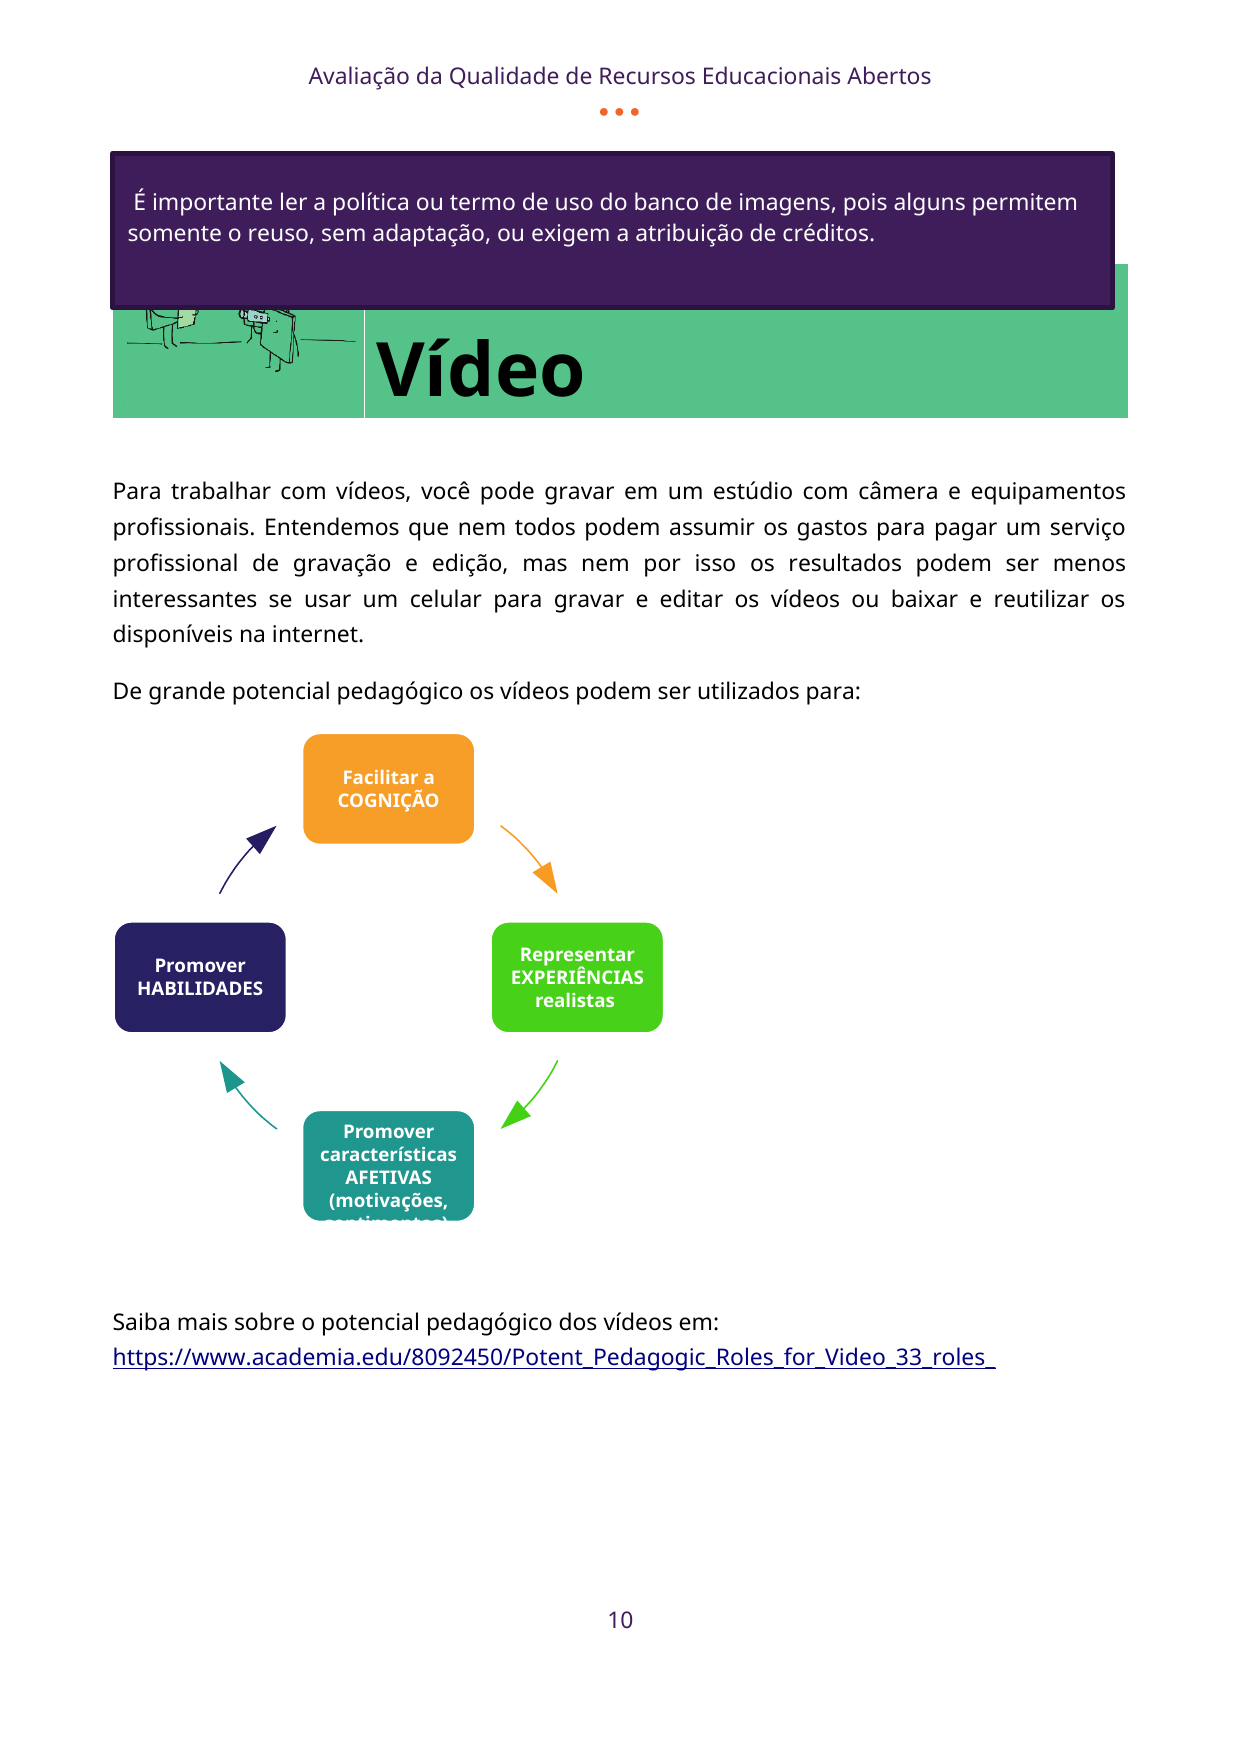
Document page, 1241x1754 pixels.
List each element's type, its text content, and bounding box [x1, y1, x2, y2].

table_header [245, 319, 253, 325]
text Saiba mais sobre o potencial pedagógico dos vídeos em: https://www.academia.edu/8092450/Potent_Pedagogic_Roles_for_Video_33_roles_ [112, 1305, 1128, 1373]
table_header [261, 310, 292, 362]
table_header Vídeo [365, 264, 1128, 418]
table_header [152, 312, 177, 329]
table_header [113, 310, 364, 418]
text De grande potencial pedagógico os vídeos podem ser utilizados para: [112, 675, 1128, 706]
table_header [154, 310, 177, 317]
text Para trabalhar com vídeos, você pode gravar em um estúdio com câmera e equipamentos profissionais. Entendemos que nem todos podem assumir os gastos para pagar um serviço profissional de gravação e edição, mas nem por isso os resultados podem ser menos interessantes se usar um celular para gravar e editar os vídeos ou baixar e reutilizar os disponíveis na internet. [112, 475, 1128, 650]
